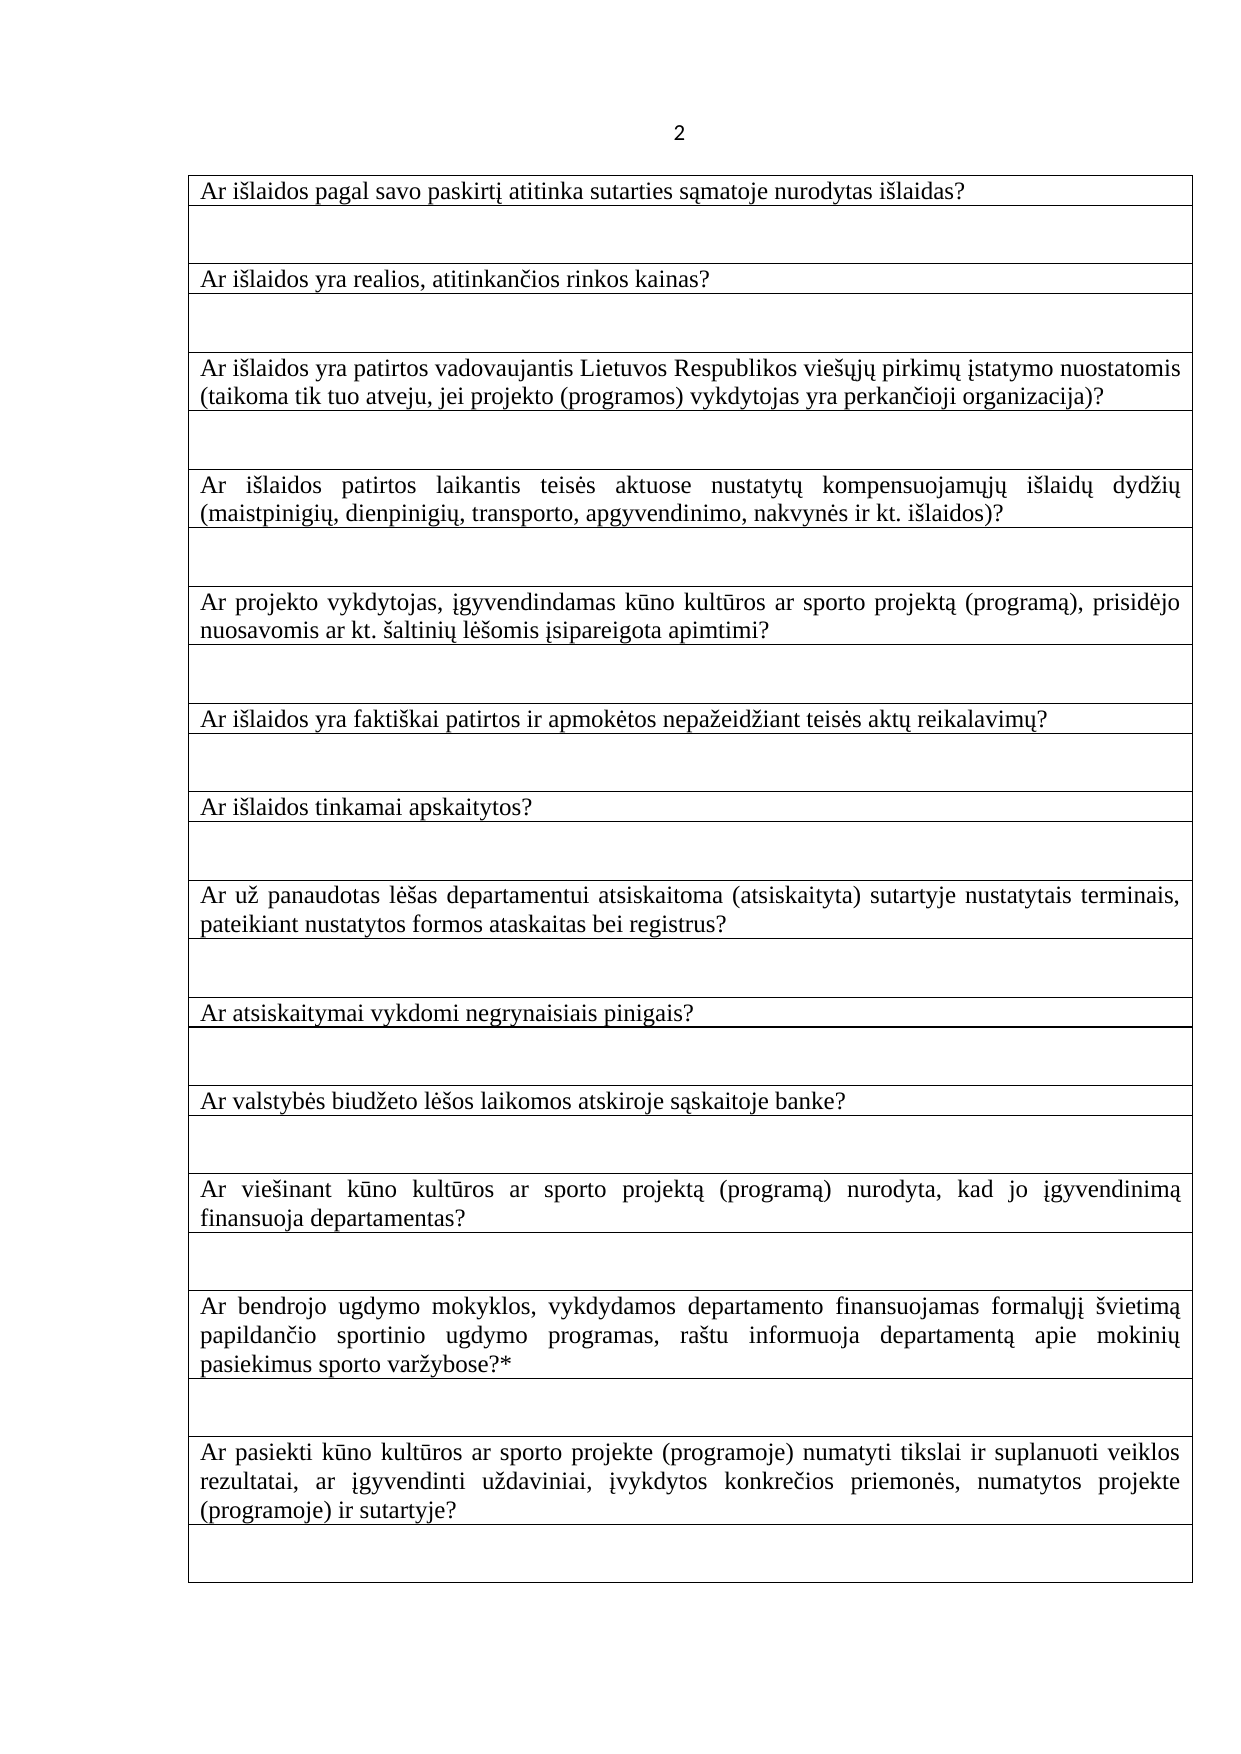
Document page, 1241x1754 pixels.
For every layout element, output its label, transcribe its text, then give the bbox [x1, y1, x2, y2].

table_cell [189, 294, 1192, 352]
table_cell [189, 1233, 1192, 1290]
table_cell Ar už panaudotas lėšas departamentui atsiskaitoma (atsiskaityta) sutartyje nustatytais terminais, pateikiant nustatytos formos ataskaitas bei registrus? [189, 881, 1192, 938]
table_cell [189, 939, 1192, 997]
table_cell [189, 1525, 1192, 1582]
table_cell [189, 734, 1192, 791]
table_cell [189, 645, 1192, 703]
table_cell Ar bendrojo ugdymo mokyklos, vykdydamos departamento finansuojamas formalųjį švietimą papildančio sportinio ugdymo programas, raštu informuoja departamentą apie mokinių pasiekimus sporto varžybose?* [189, 1291, 1192, 1378]
table_cell Ar išlaidos patirtos laikantis teisės aktuose nustatytų kompensuojamųjų išlaidų dydžių (maistpinigių, dienpinigių, transporto, apgyvendinimo, nakvynės ir kt. išlaidos)? [189, 470, 1192, 527]
table_cell [189, 1379, 1192, 1436]
table_cell Ar išlaidos pagal savo paskirtį atitinka sutarties sąmatoje nurodytas išlaidas? [189, 176, 1192, 205]
table_cell [189, 411, 1192, 469]
table_cell Ar pasiekti kūno kultūros ar sporto projekte (programoje) numatyti tikslai ir suplanuoti veiklos rezultatai, ar įgyvendinti uždaviniai, įvykdytos konkrečios priemonės, numatytos projekte (programoje) ir sutartyje? [189, 1437, 1192, 1523]
table_cell Ar išlaidos yra faktiškai patirtos ir apmokėtos nepažeidžiant teisės aktų reikalavimų? [189, 704, 1192, 733]
table_cell [189, 206, 1192, 263]
table_cell Ar išlaidos yra realios, atitinkančios rinkos kainas? [189, 264, 1192, 293]
table_cell Ar išlaidos tinkamai apskaitytos? [189, 792, 1192, 821]
table_cell Ar išlaidos yra patirtos vadovaujantis Lietuvos Respublikos viešųjų pirkimų įstatymo nuostatomis (taikoma tik tuo atveju, jei projekto (programos) vykdytojas yra perkančioji organizacija)? [189, 353, 1192, 410]
table_cell Ar atsiskaitymai vykdomi negrynaisiais pinigais? [189, 998, 1192, 1026]
table_cell [189, 822, 1192, 879]
table_cell [189, 1116, 1192, 1173]
table_cell Ar projekto vykdytojas, įgyvendindamas kūno kultūros ar sporto projektą (programą), prisidėjo nuosavomis ar kt. šaltinių lėšomis įsipareigota apimtimi? [189, 587, 1192, 644]
table_cell [189, 528, 1192, 586]
table_cell Ar valstybės biudžeto lėšos laikomos atskiroje sąskaitoje banke? [189, 1086, 1192, 1115]
table_cell Ar viešinant kūno kultūros ar sporto projektą (programą) nurodyta, kad jo įgyvendinimą finansuoja departamentas? [189, 1174, 1192, 1232]
table_cell [189, 1028, 1192, 1085]
